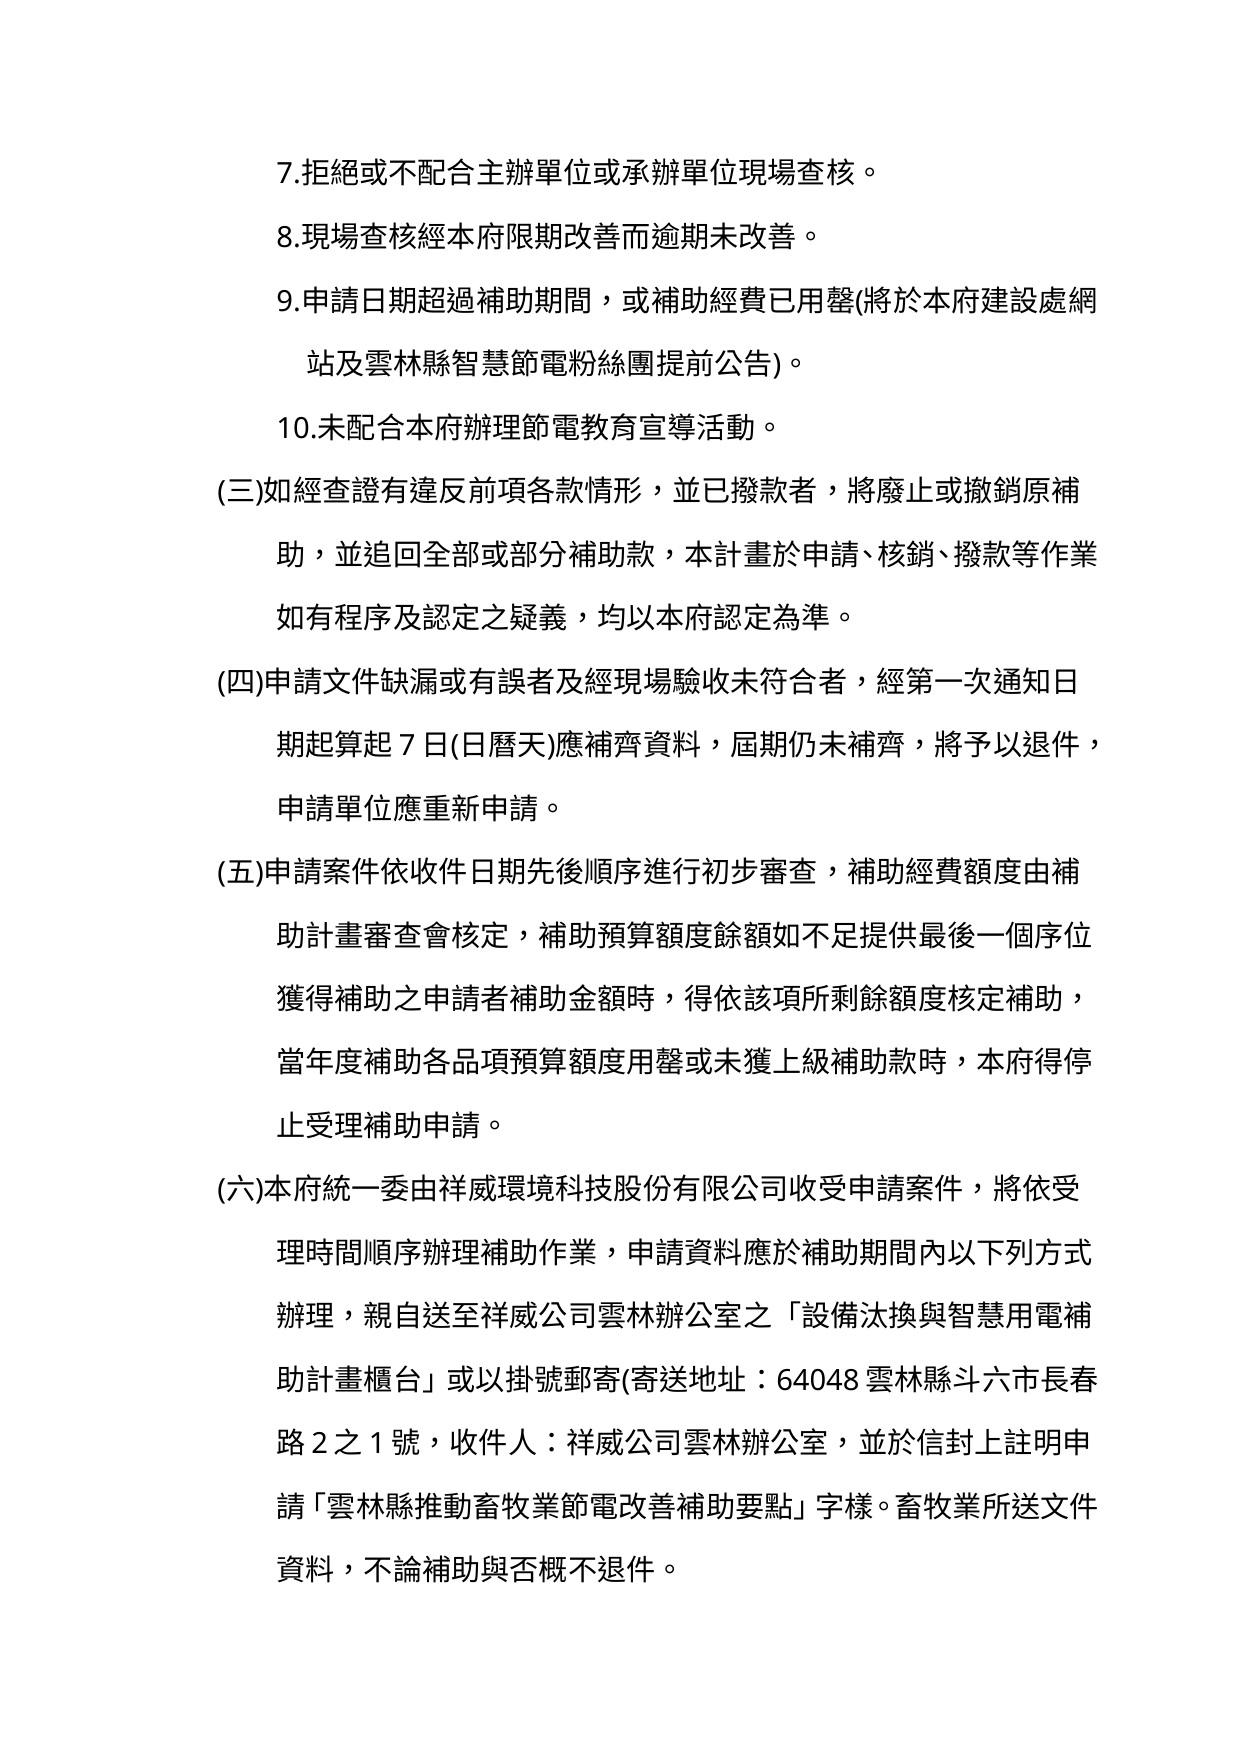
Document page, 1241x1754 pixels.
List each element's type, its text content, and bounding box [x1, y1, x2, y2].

text 7.拒絕或不配合主辦單位或承辦單位現場查核。 [276, 150, 1098, 192]
text (三)如經查證有違反前項各款情形，並已撥款者，將廢止或撤銷原補助，並追回全部或部分補助款，本計畫於申請、核銷、撥款等作業如有程序及認定之疑義，均以本府認定為準。 [217, 468, 1098, 637]
text 9.申請日期超過補助期間，或補助經費已用罄(將於本府建設處網站及雲林縣智慧節電粉絲團提前公告)。 [276, 277, 1098, 383]
text (四)申請文件缺漏或有誤者及經現場驗收未符合者，經第一次通知日期起算起7日(日曆天)應補齊資料，屆期仍未補齊，將予以退件，申請單位應重新申請。 [217, 658, 1098, 827]
text 10.未配合本府辦理節電教育宣導活動。 [276, 404, 1098, 447]
text (六)本府統一委由祥威環境科技股份有限公司收受申請案件，將依受理時間順序辦理補助作業，申請資料應於補助期間內以下列方式辦理，親自送至祥威公司雲林辦公室之「設備汰換與智慧用電補助計畫櫃台」或以掛號郵寄(寄送地址：64048雲林縣斗六市長春路2之1號，收件人：祥威公司雲林辦公室，並於信封上註明申請「雲林縣推動畜牧業節電改善補助要點」字樣。畜牧業所送文件資料，不論補助與否概不退件。 [217, 1166, 1098, 1589]
text 8.現場查核經本府限期改善而逾期未改善。 [276, 213, 1098, 256]
text (五)申請案件依收件日期先後順序進行初步審查，補助經費額度由補助計畫審查會核定，補助預算額度餘額如不足提供最後一個序位獲得補助之申請者補助金額時，得依該項所剩餘額度核定補助，當年度補助各品項預算額度用罄或未獲上級補助款時，本府得停止受理補助申請。 [217, 849, 1098, 1145]
